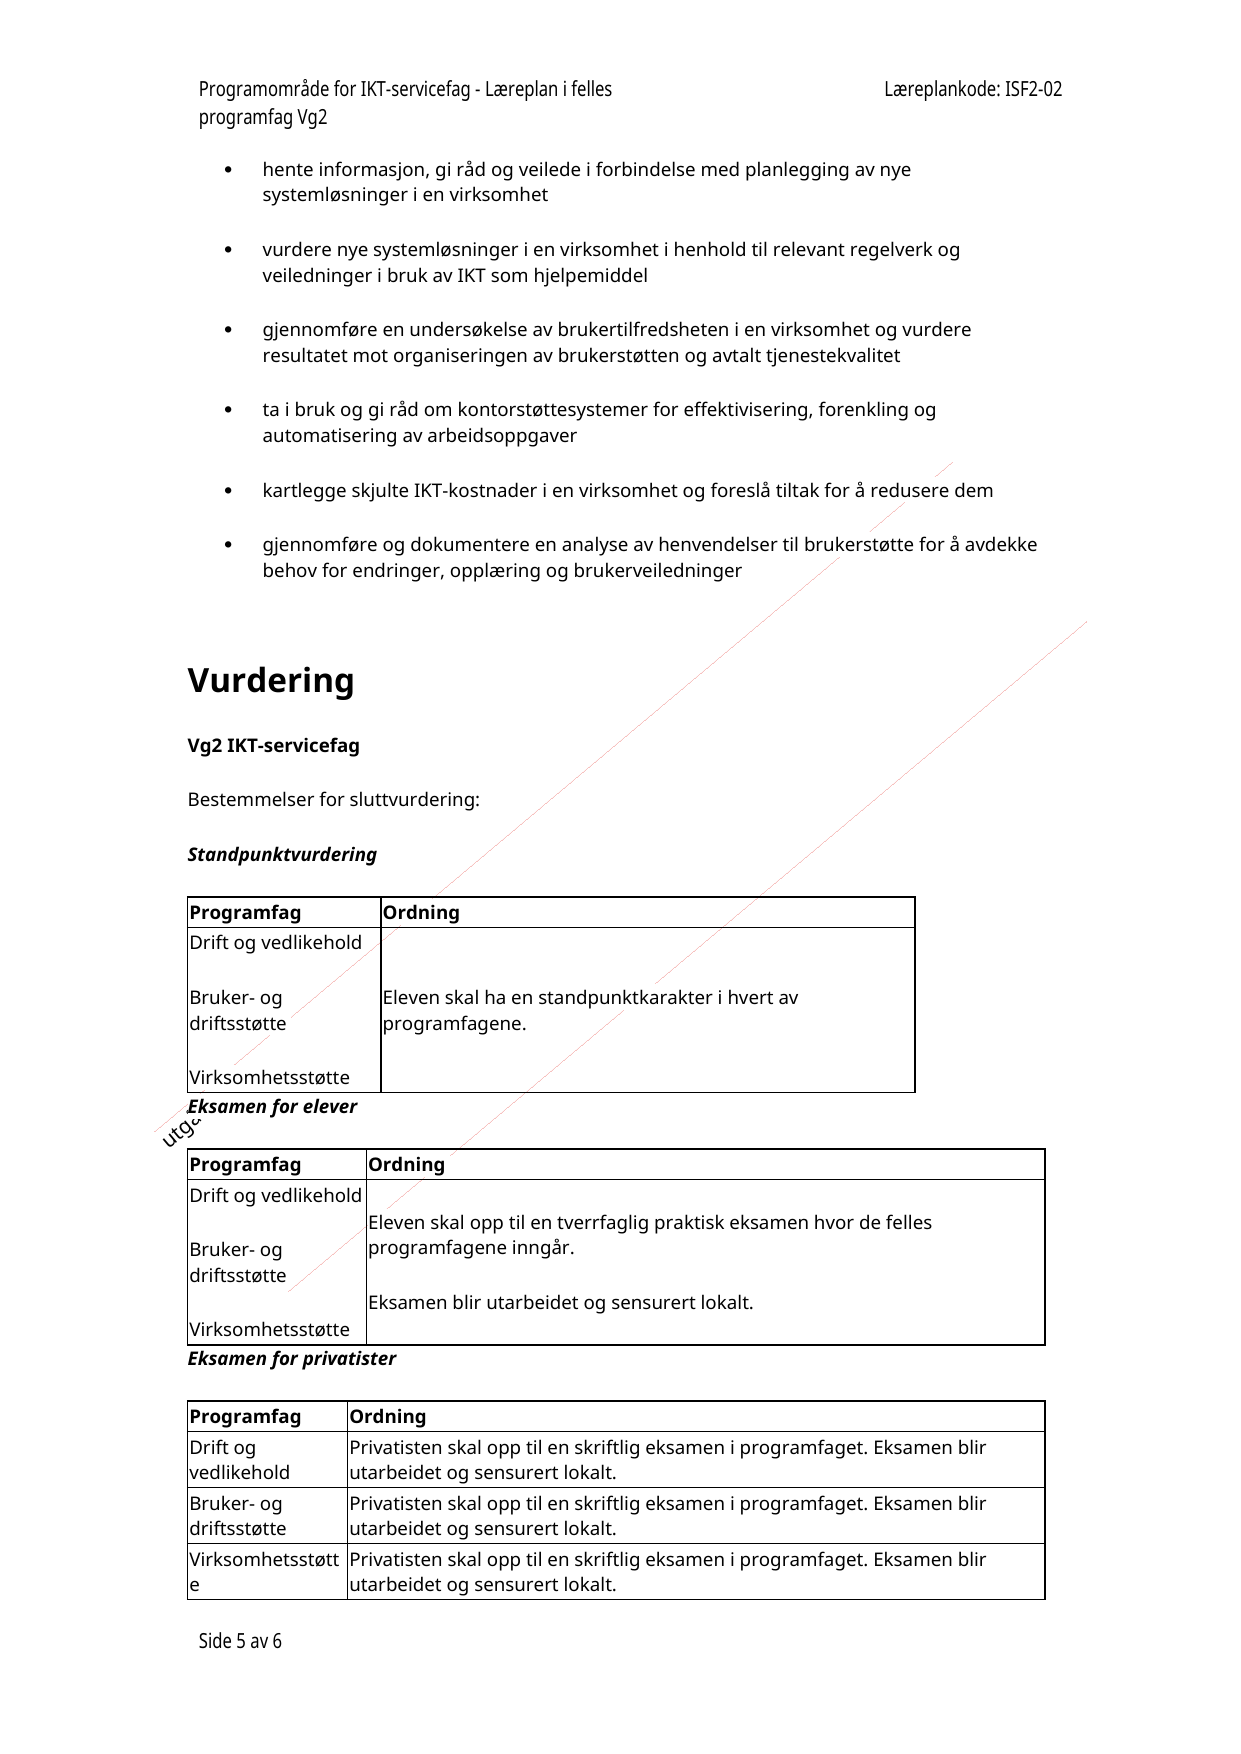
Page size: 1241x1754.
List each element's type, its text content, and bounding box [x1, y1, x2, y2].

table_cell Eleven skal ha en standpunktkarakter i hvert av programfagene. [656, 928, 914, 984]
list vurdere nye systemløsninger i en virksomhet i henhold til relevant regelverk og veiledninger i bruk av IKT som hjelpemiddel [653, 236, 1053, 287]
text Standpunktvurdering [379, 841, 499, 867]
text Vg2 IKT-servicefag [603, 732, 953, 757]
text Standpunktvurdering [472, 841, 823, 867]
text Standpunktvurdering [796, 841, 1053, 867]
text Bestemmelser for sluttvurdering: [861, 787, 1053, 812]
subtitle Vurdering [364, 612, 772, 703]
list ta i bruk og gi råd om kontorstøttesystemer for effektivisering, forenkling og automatisering av arbeidsoppgaver [582, 397, 1053, 448]
list gjennomføre og dokumentere en analyse av henvendelser til brukerstøtte for å avdekke behov for endringer, opplæring og brukerveiledninger [810, 532, 1053, 583]
list hente informasjon, gi råd og veilede i forbindelse med planlegging av nye systemløsninger i en virksomhet [553, 156, 1053, 207]
list gjennomføre en undersøkelse av brukertilfredsheten i en virksomhet og vurdere resultatet mot organiseringen av brukerstøtten og avtalt tjenestekvalitet [906, 317, 1053, 368]
text Bestemmelser for sluttvurdering: [480, 787, 564, 812]
text Vg2 IKT-servicefag [927, 732, 1053, 757]
subtitle Vurdering [991, 651, 1053, 703]
table_cell Eleven skal ha en standpunktkarakter i hvert av programfagene. [382, 1035, 592, 1092]
table_cell Eleven skal ha en standpunktkarakter i hvert av programfagene. [382, 928, 720, 984]
table_cell Eleven skal opp til en tverrfaglig praktisk eksamen hvor de felles programfagene inngår. Eksamen blir utarbeidet og sensurert lokalt. [367, 1180, 1044, 1344]
table_cell Eleven skal ha en standpunktkarakter i hvert av programfagene. [528, 1035, 914, 1092]
text Vg2 IKT-servicefag [360, 732, 629, 757]
text Eksamen for elever [201, 1093, 523, 1119]
text Bestemmelser for sluttvurdering: [537, 787, 888, 812]
text Eksamen for privatister [403, 1346, 1053, 1371]
text Eksamen for elever [496, 1093, 1053, 1119]
subtitle Vurdering [667, 612, 1053, 703]
